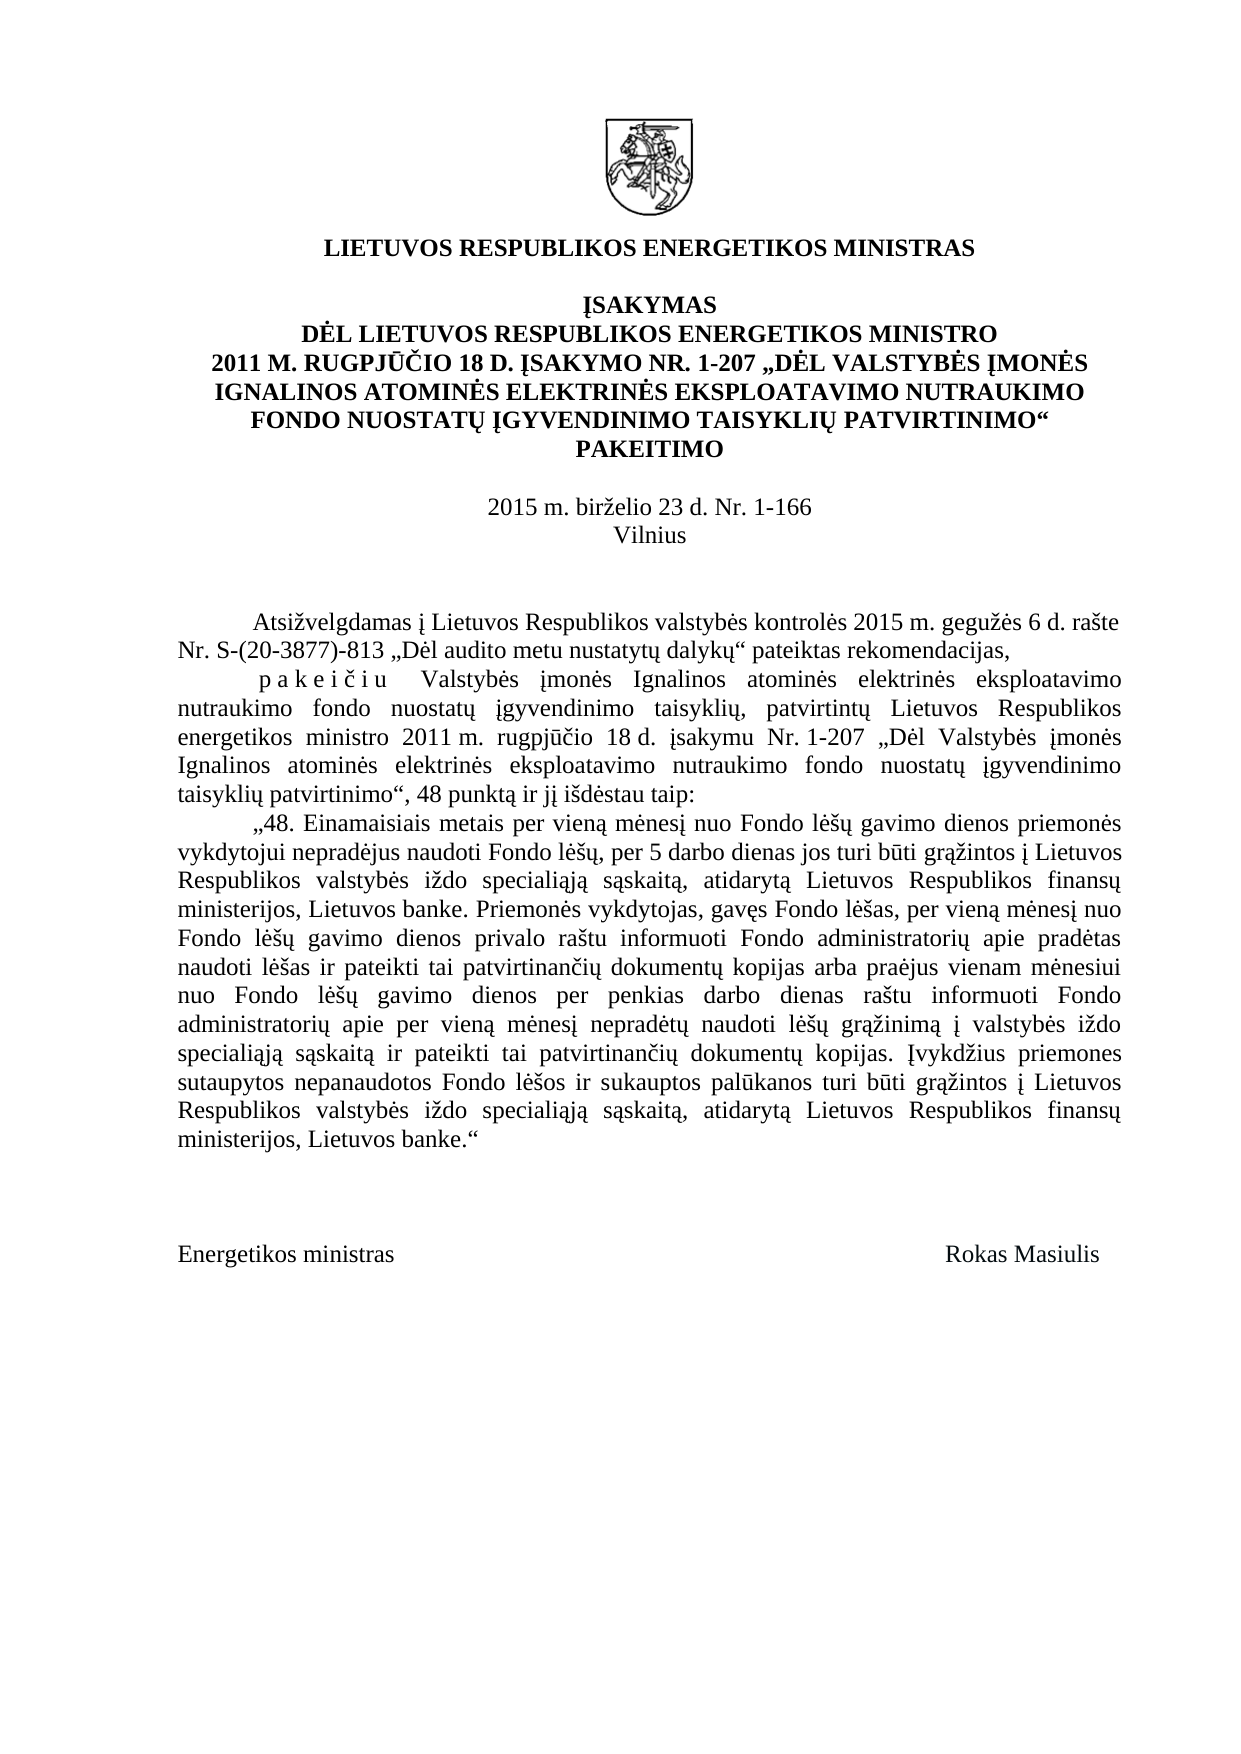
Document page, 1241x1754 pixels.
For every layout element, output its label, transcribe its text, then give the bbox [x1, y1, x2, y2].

text „48. Einamaisiais metais per vieną mėnesį nuo Fondo lėšų gavimo dienos priemonės vykdytojui nepradėjus naudoti Fondo lėšų, per 5 darbo dienas jos turi būti grąžintos į Lietuvos Respublikos valstybės iždo specialiąją sąskaitą, atidarytą Lietuvos Respublikos finansų ministerijos, Lietuvos banke. Priemonės vykdytojas, gavęs Fondo lėšas, per vieną mėnesį nuo Fondo lėšų gavimo dienos privalo raštu informuoti Fondo administratorių apie pradėtas naudoti lėšas ir pateikti tai patvirtinančių dokumentų kopijas arba praėjus vienam mėnesiui nuo Fondo lėšų gavimo dienos per penkias darbo dienas raštu informuoti Fondo administratorių apie per vieną mėnesį nepradėtų naudoti lėšų grąžinimą į valstybės iždo specialiąją sąskaitą ir pateikti tai patvirtinančių dokumentų kopijas. Įvykdžius priemones sutaupytos nepanaudotos Fondo lėšos ir sukauptos palūkanos turi būti grąžintos į Lietuvos Respublikos valstybės iždo specialiąją sąskaitą, atidarytą Lietuvos Respublikos finansų ministerijos, Lietuvos banke.“ [177, 808, 1122, 1153]
text LIETUVOS RESPUBLIKOS ENERGETIKOS MINISTRAS [177, 233, 1122, 262]
text įsakymas [177, 290, 1122, 319]
text Energetikos ministras Rokas Masiulis [177, 1239, 1122, 1268]
text pakeičiu Valstybės įmonės Ignalinos atominės elektrinės eksploatavimo nutraukimo fondo nuostatų įgyvendinimo taisyklių, patvirtintų Lietuvos Respublikos energetikos ministro 2011 m. rugpjūčio 18 d. įsakymu Nr. 1-207 „Dėl Valstybės įmonės Ignalinos atominės elektrinės eksploatavimo nutraukimo fondo nuostatų įgyvendinimo taisyklių patvirtinimo“, 48 punktą ir jį išdėstau taip: [177, 664, 1122, 808]
text Dėl LIETUVOS RESPUBLIKOS energetikos ministro 2011 m. RUGPJŪČIO 18 d. įsakymo nr. 1-207 „DĖL VALSTYBĖS ĮMONĖS IGNALINOS ATOMINĖS ELEKTRINĖS EKSPLOATAVIMO NUTRAUKIMO FONDO NUOSTATŲ ĮGYVENDINIMO TAISYKLIŲ patvirtinimo“ pakeitimo [177, 319, 1122, 463]
text Atsižvelgdamas į Lietuvos Respublikos valstybės kontrolės 2015 m. gegužės 6 d. rašte Nr. S-(20-3877)-813 „Dėl audito metu nustatytų dalykų“ pateiktas rekomendacijas, [177, 607, 1122, 664]
text Vilnius [177, 520, 1122, 549]
text 2015 m. birželio 23 d. Nr. 1-166 [177, 492, 1122, 520]
